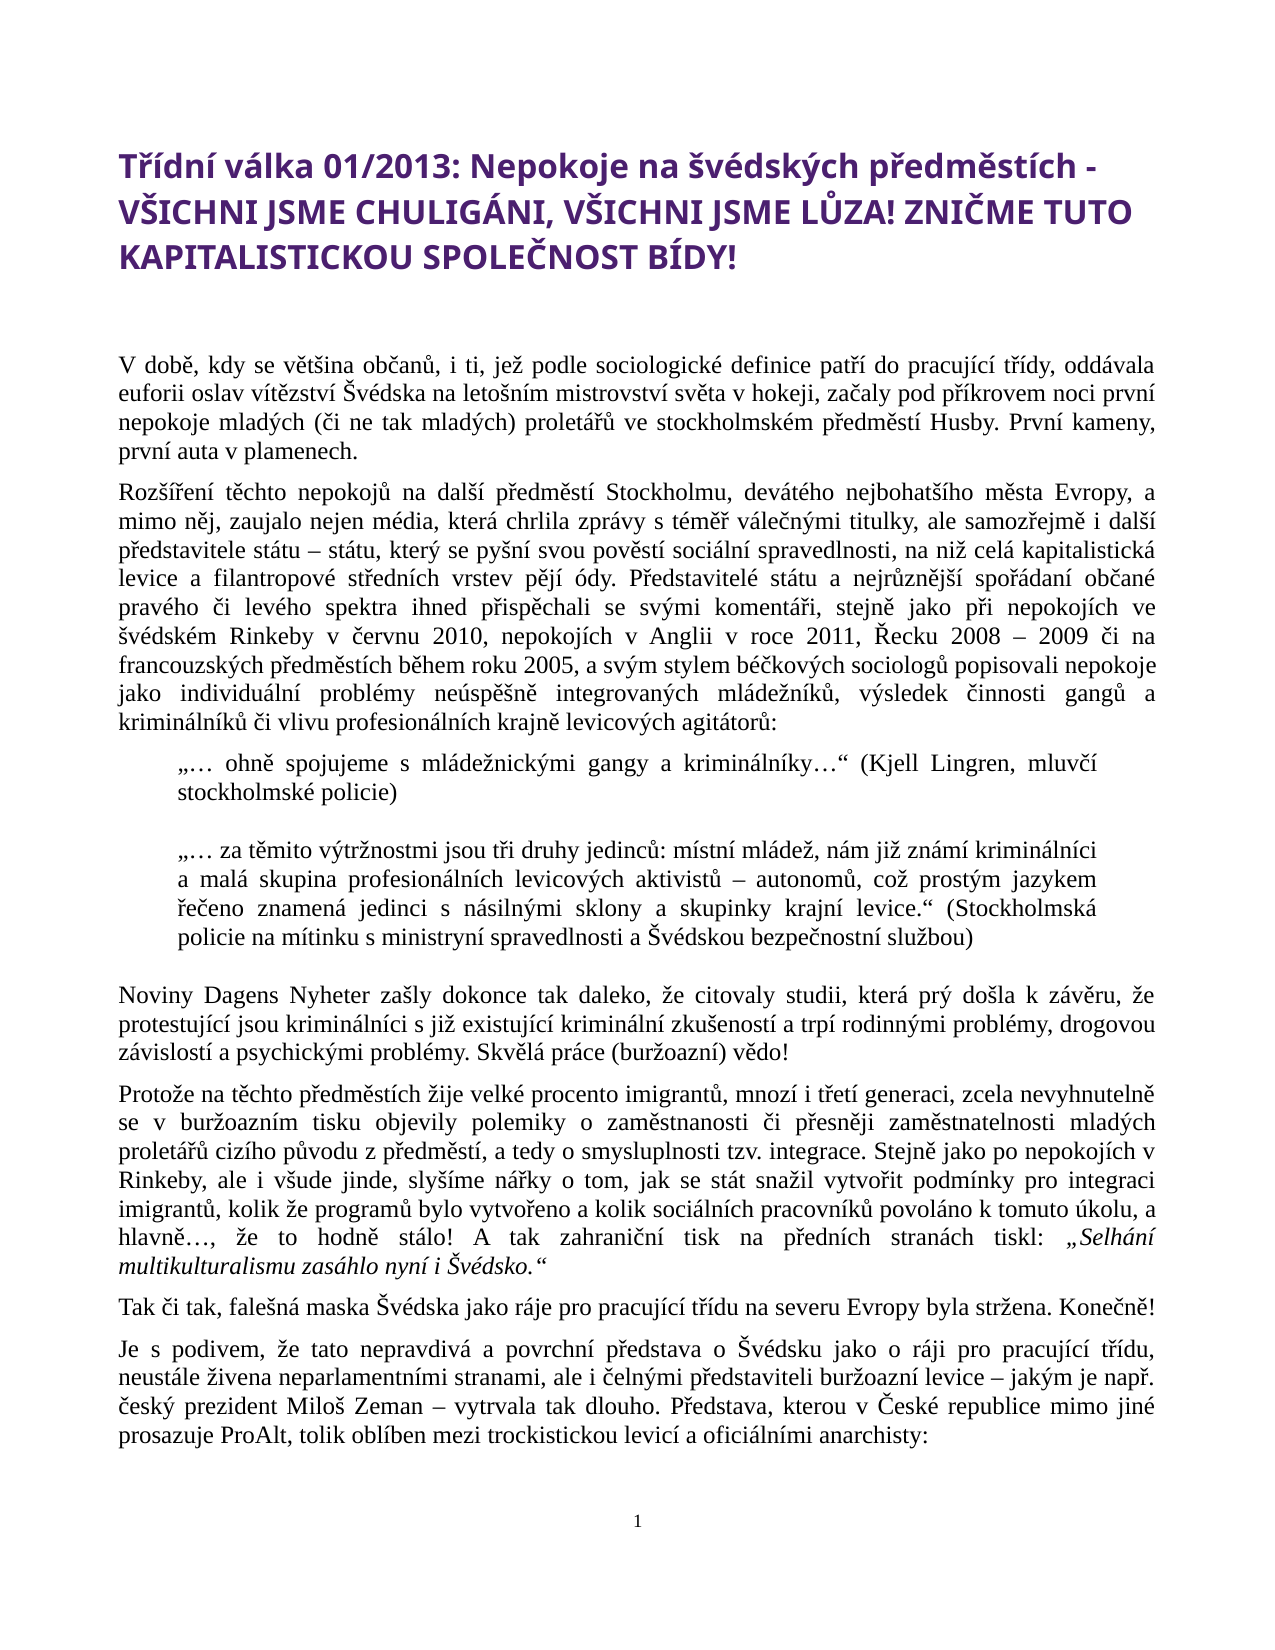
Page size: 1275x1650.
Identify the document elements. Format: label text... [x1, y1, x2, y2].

text V době, kdy se většina občanů, i ti, jež podle sociologické definice patří do pracující třídy, oddávala euforii oslav vítězství Švédska na letošním mistrovství světa v hokeji, začaly pod příkrovem noci první nepokoje mladých (či ne tak mladých) proletářů ve stockholmském předměstí Husby. První kameny, první auta v plamenech. [118, 350, 1157, 465]
text Tak či tak, falešná maska Švédska jako ráje pro pracující třídu na severu Evropy byla stržena. Konečně! [118, 1292, 1157, 1321]
text Je s podivem, že tato nepravdivá a povrchní představa o Švédsku jako o ráji pro pracující třídu, neustále živena neparlamentními stranami, ale i čelnými představiteli buržoazní levice – jakým je např. český prezident Miloš Zeman – vytrvala tak dlouho. Představa, kterou v České republice mimo jiné prosazuje ProAlt, tolik oblíben mezi trockistickou levicí a oficiálními anarchisty: [118, 1334, 1157, 1449]
text Noviny Dagens Nyheter zašly dokonce tak daleko, že citovaly studii, která prý došla k závěru, že protestující jsou kriminálníci s již existující kriminální zkušeností a trpí rodinnými problémy, drogovou závislostí a psychickými problémy. Skvělá práce (buržoazní) vědo! [118, 980, 1157, 1066]
text „… za těmito výtržnostmi jsou tři druhy jedinců: místní mládež, nám již známí kriminálníci a malá skupina profesionálních levicových aktivistů – autonomů, což prostým jazykem řečeno znamená jedinci s násilnými sklony a skupinky krajní levice.“ (Stockholmská policie na mítinku s ministryní spravedlnosti a Švédskou bezpečnostní službou) [177, 836, 1098, 951]
subtitle Třídní válka 01/2013: Nepokoje na švédských předměstích - VŠICHNI JSME CHULIGÁNI, VŠICHNI JSME LŮZA! ZNIČME TUTO KAPITALISTICKOU SPOLEČNOST BÍDY! [118, 143, 1157, 279]
text „… ohně spojujeme s mládežnickými gangy a kriminálníky…“ (Kjell Lingren, mluvčí stockholmské policie) [177, 748, 1098, 806]
text Protože na těchto předměstích žije velké procento imigrantů, mnozí i třetí generaci, zcela nevyhnutelně se v buržoazním tisku objevily polemiky o zaměstnanosti či přesněji zaměstnatelnosti mladých proletářů cizího původu z předměstí, a tedy o smysluplnosti tzv. integrace. Stejně jako po nepokojích v Rinkeby, ale i všude jinde, slyšíme nářky o tom, jak se stát snažil vytvořit podmínky pro integraci imigrantů, kolik že programů bylo vytvořeno a kolik sociálních pracovníků povoláno k tomuto úkolu, a hlavně…, že to hodně stálo! A tak zahraniční tisk na předních stranách tiskl: „Selhání multikulturalismu zasáhlo nyní i Švédsko.“ [118, 1079, 1157, 1280]
text Rozšíření těchto nepokojů na další předměstí Stockholmu, devátého nejbohatšího města Evropy, a mimo něj, zaujalo nejen média, která chrlila zprávy s téměř válečnými titulky, ale samozřejmě i další představitele státu – státu, který se pyšní svou pověstí sociální spravedlnosti, na niž celá kapitalistická levice a filantropové středních vrstev pějí ódy. Představitelé státu a nejrůznější spořádaní občané pravého či levého spektra ihned přispěchali se svými komentáři, stejně jako při nepokojích ve švédském Rinkeby v červnu 2010, nepokojích v Anglii v roce 2011, Řecku 2008 – 2009 či na francouzských předměstích během roku 2005, a svým stylem béčkových sociologů popisovali nepokoje jako individuální problémy neúspěšně integrovaných mládežníků, výsledek činnosti gangů a kriminálníků či vlivu profesionálních krajně levicových agitátorů: [118, 477, 1157, 736]
